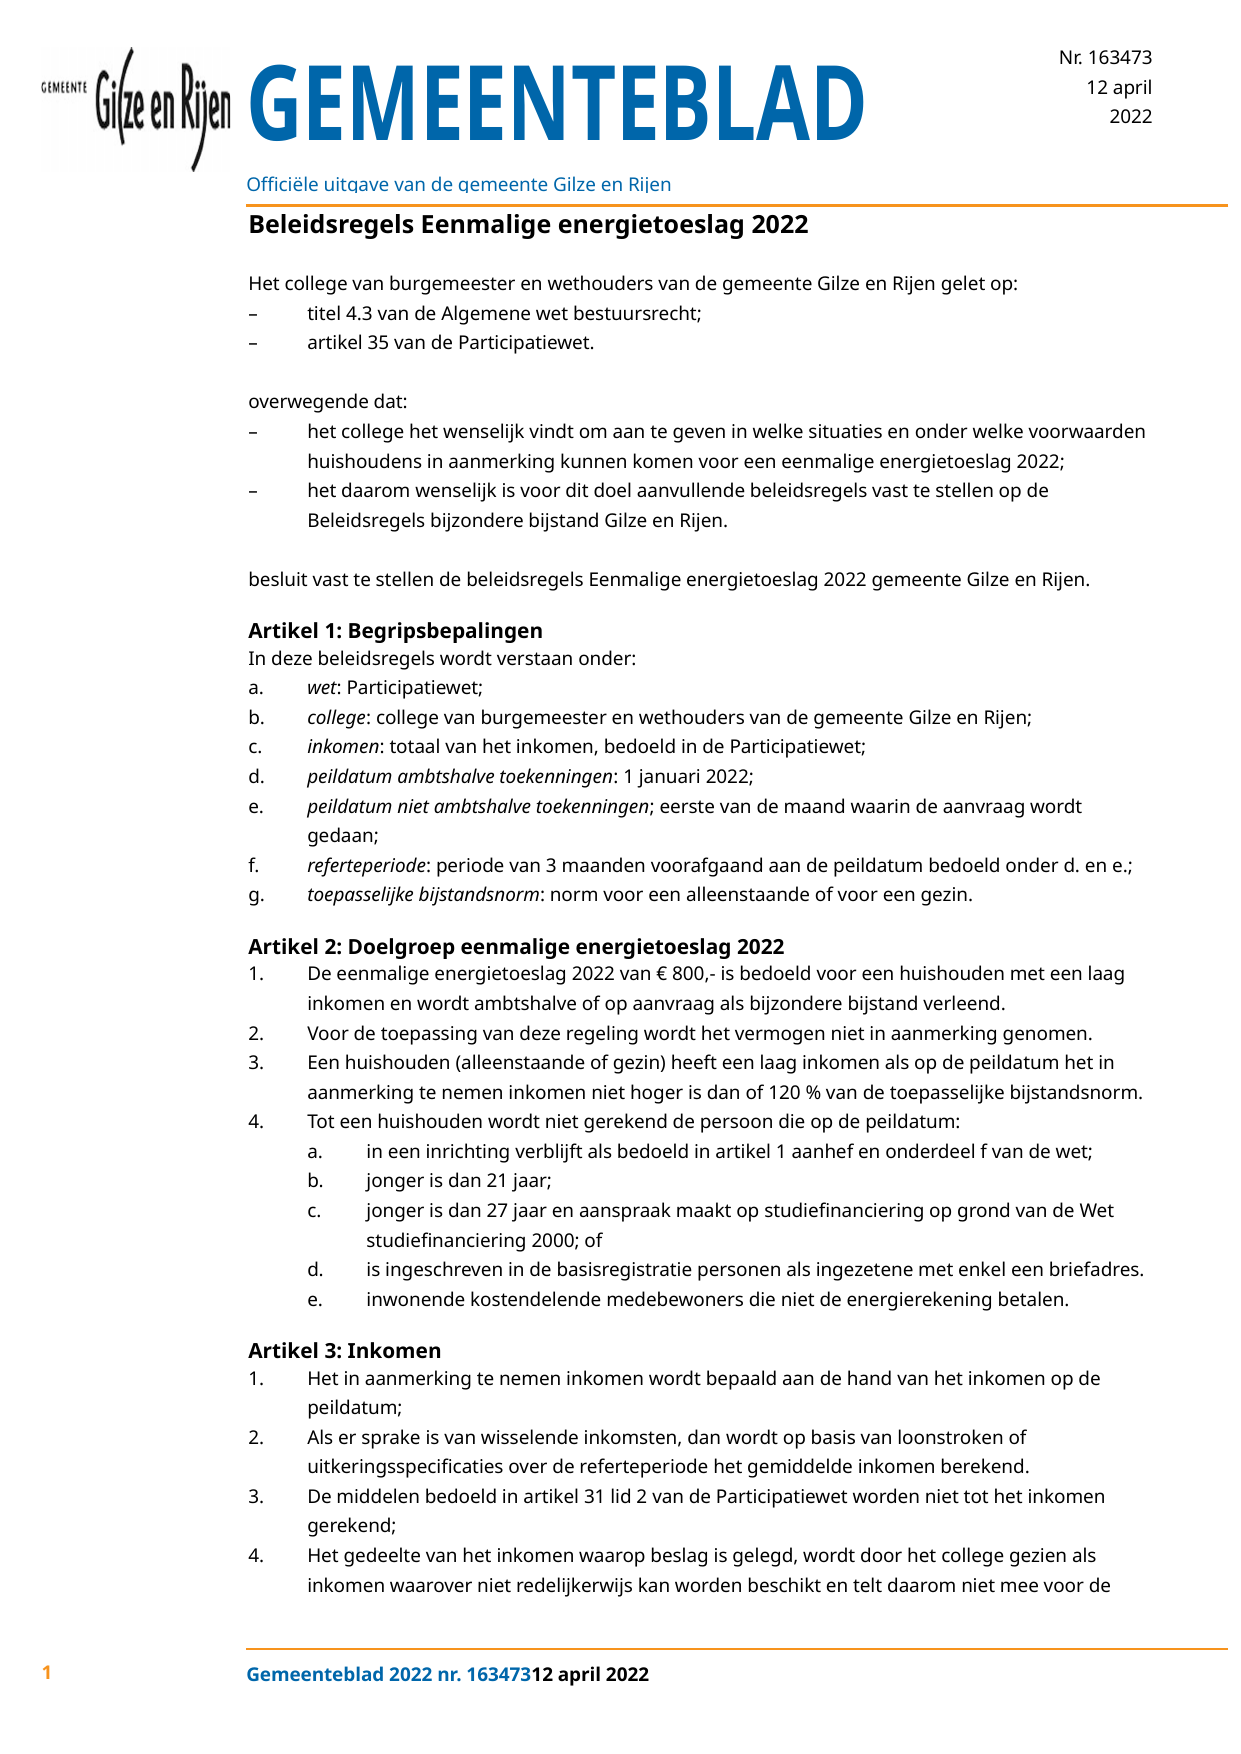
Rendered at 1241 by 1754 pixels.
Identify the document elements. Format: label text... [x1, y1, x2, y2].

text In deze beleidsregels wordt verstaan onder: [248, 645, 1152, 671]
list jonger is dan 21 jaar; [307, 1168, 1152, 1193]
list Tot een huishouden wordt niet gerekend de persoon die op de peildatum: [248, 1108, 1152, 1134]
text Artikel 3: Inkomen [248, 1336, 1152, 1365]
list De middelen bedoeld in artikel 31 lid 2 van de Participatiewet worden niet tot het inkomen gerekend; [248, 1483, 1152, 1538]
list inwonende kostendelende medebewoners die niet de energierekening betalen. [307, 1286, 1152, 1312]
text Beleidsregels Eenmalige energietoeslag 2022 [248, 207, 1152, 241]
picture [41, 47, 231, 172]
list inkomen: totaal van het inkomen, bedoeld in de Participatiewet; [248, 734, 1152, 759]
list titel 4.3 van de Algemene wet bestuursrecht; [248, 300, 1152, 326]
list Voor de toepassing van deze regeling wordt het vermogen niet in aanmerking genomen. [248, 1020, 1152, 1045]
list het college het wenselijk vindt om aan te geven in welke situaties en onder welke voorwaarden huishoudens in aanmerking kunnen komen voor een eenmalige energietoeslag 2022; [248, 418, 1152, 473]
list college: college van burgemeester en wethouders van de gemeente Gilze en Rijen; [248, 704, 1152, 730]
list De eenmalige energietoeslag 2022 van € 800,- is bedoeld voor een huishouden met een laag inkomen en wordt ambtshalve of op aanvraag als bijzondere bijstand verleend. [248, 961, 1152, 1016]
list artikel 35 van de Participatiewet. [248, 329, 1152, 355]
list het daarom wenselijk is voor dit doel aanvullende beleidsregels vast te stellen op de Beleidsregels bijzondere bijstand Gilze en Rijen. [248, 477, 1152, 533]
list Een huishouden (alleenstaande of gezin) heeft een laag inkomen als op de peildatum het in aanmerking te nemen inkomen niet hoger is dan of 120 % van de toepasselijke bijstandsnorm. [248, 1049, 1152, 1104]
list peildatum ambtshalve toekenningen: 1 januari 2022; [248, 763, 1152, 789]
list jonger is dan 27 jaar en aanspraak maakt op studiefinanciering op grond van de Wet studiefinanciering 2000; of [307, 1197, 1152, 1252]
list toepasselijke bijstandsnorm: norm voor een alleenstaande of voor een gezin. [248, 882, 1152, 907]
list peildatum niet ambtshalve toekenningen; eerste van de maand waarin de aanvraag wordt gedaan; [248, 793, 1152, 848]
text Artikel 1: Begripsbepalingen [248, 617, 1152, 645]
text Artikel 2: Doelgroep eenmalige energietoeslag 2022 [248, 932, 1152, 961]
list wet: Participatiewet; [248, 674, 1152, 700]
list Als er sprake is van wisselende inkomsten, dan wordt op basis van loonstroken of uitkeringsspecificaties over de referteperiode het gemiddelde inkomen berekend. [248, 1424, 1152, 1479]
list is ingeschreven in de basisregistratie personen als ingezetene met enkel een briefadres. [307, 1256, 1152, 1282]
list referteperiode: periode van 3 maanden voorafgaand aan de peildatum bedoeld onder d. en e.; [248, 852, 1152, 878]
text Het college van burgemeester en wethouders van de gemeente Gilze en Rijen gelet op: [248, 270, 1152, 296]
text overwegende dat: [248, 389, 1152, 414]
text besluit vast te stellen de beleidsregels Eenmalige energietoeslag 2022 gemeente Gilze en Rijen. [248, 566, 1152, 592]
list in een inrichting verblijft als bedoeld in artikel 1 aanhef en onderdeel f van de wet; [307, 1138, 1152, 1164]
list Het in aanmerking te nemen inkomen wordt bepaald aan de hand van het inkomen op de peildatum; [248, 1365, 1152, 1420]
list Het gedeelte van het inkomen waarop beslag is gelegd, wordt door het college gezien als inkomen waarover niet redelijkerwijs kan worden beschikt en telt daarom niet mee voor de [248, 1542, 1152, 1598]
